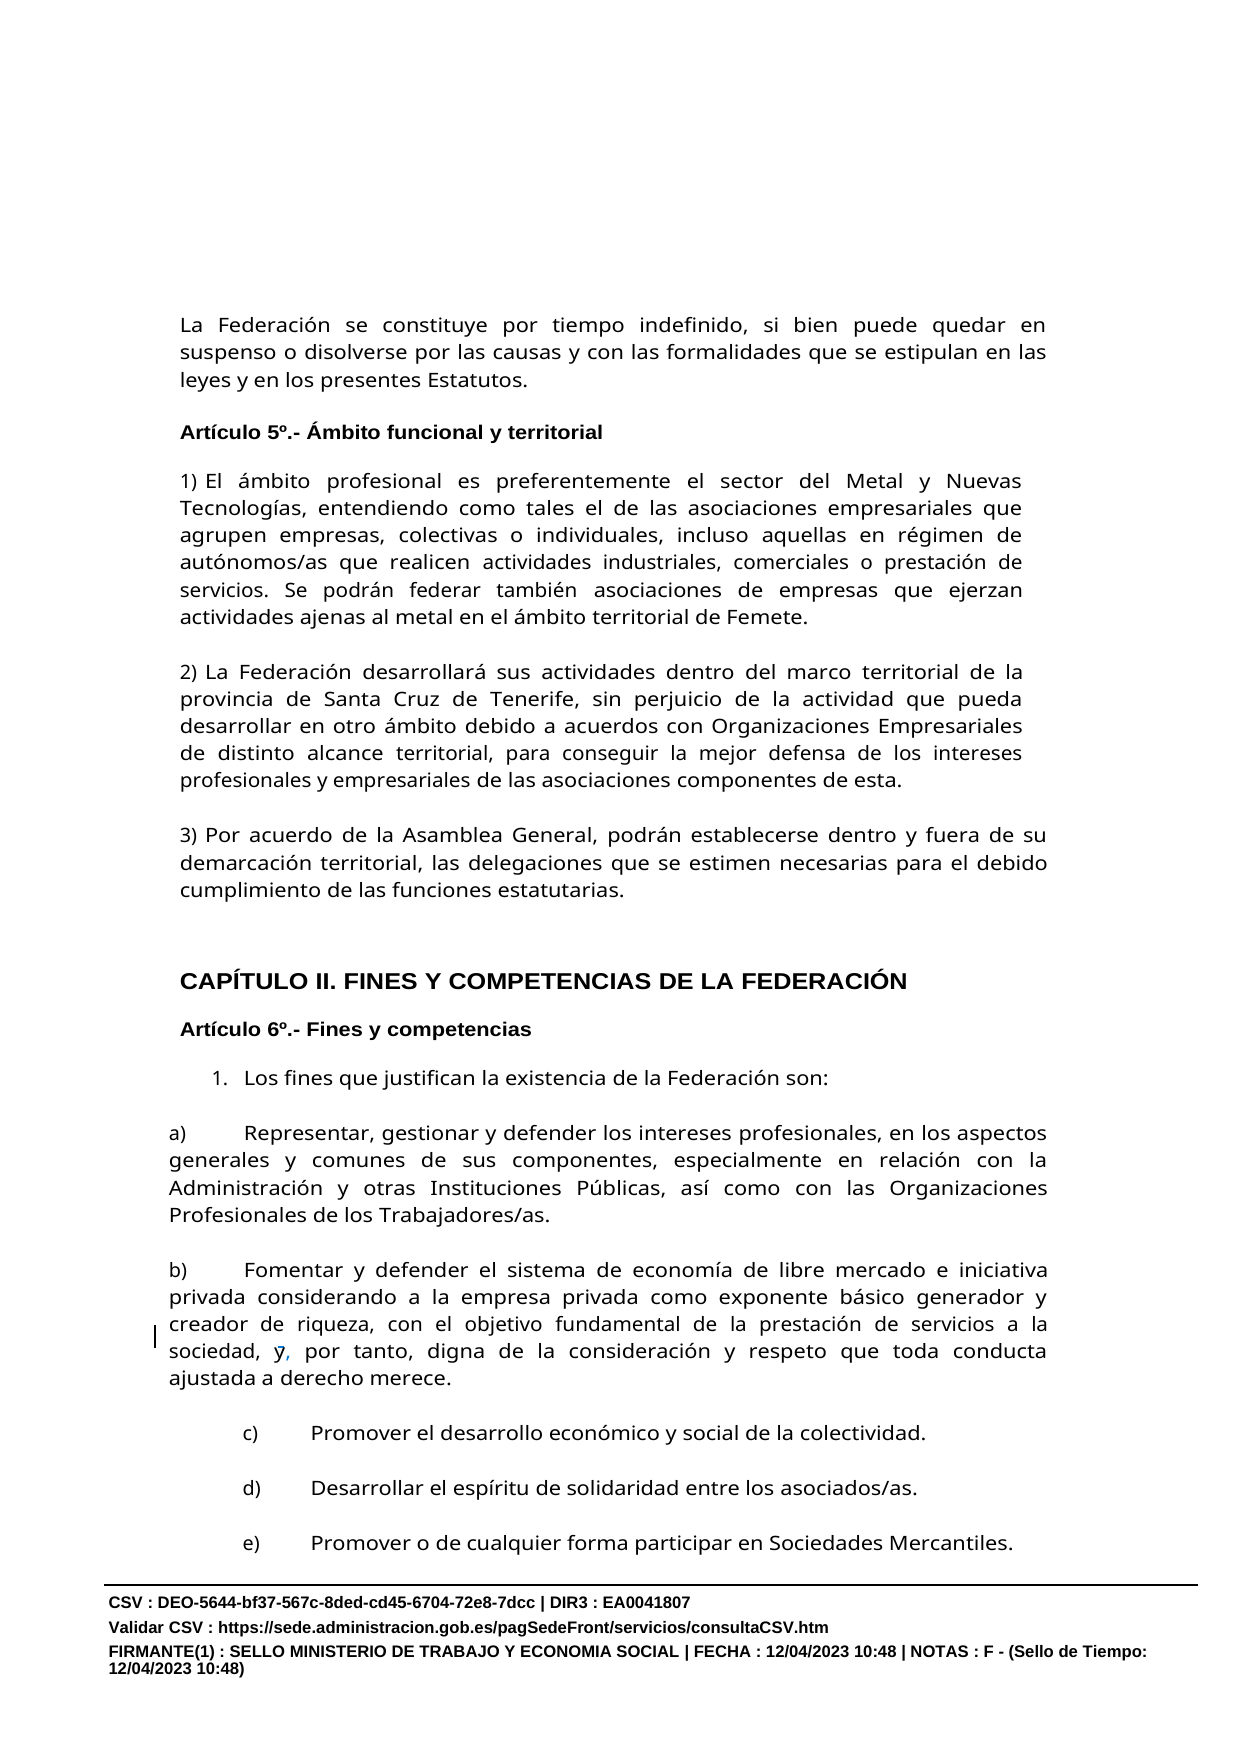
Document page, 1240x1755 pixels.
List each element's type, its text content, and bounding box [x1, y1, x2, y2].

subtitle Artículo 6º.- Fines y competencias [179, 1018, 1164, 1041]
text La Federación se constituye por tiempo indefinido, si bien puede quedar en suspenso o disolverse por las causas y con las formalidades que se estipulan en las leyes y en los presentes Estatutos. [179, 311, 1048, 393]
list Representar, gestionar y defender los intereses profesionales, en los aspectos generales y comunes de sus componentes, especialmente en relación con la Administración y otras Instituciones Públicas, así como con las Organizaciones Profesionales de los Trabajadores/as. [169, 1119, 1048, 1228]
list Los fines que justifican la existencia de la Federación son: [211, 1064, 1164, 1091]
list Promover el desarrollo económico y social de la colectividad. [242, 1419, 1164, 1447]
subtitle CAPÍTULO II. FINES Y COMPETENCIAS DE LA FEDERACIÓN [179, 968, 1164, 994]
list Desarrollar el espíritu de solidaridad entre los asociados/as. [242, 1474, 1164, 1502]
list El ámbito profesional es preferentemente el sector del Metal y Nuevas Tecnologías, entendiendo como tales el de las asociaciones empresariales que agrupen empresas, colectivas o individuales, incluso aquellas en régimen de autónomos/as que realicen actividades industriales, comerciales o prestación de servicios. Se podrán federar también asociaciones de empresas que ejerzan actividades ajenas al metal en el ámbito territorial de Femete. [179, 467, 1023, 630]
list Fomentar y defender el sistema de economía de libre mercado e iniciativa privada considerando a la empresa privada como exponente básico generador y creador de riqueza, con el objetivo fundamental de la prestación de servicios a la sociedad, y, por tanto, digna de la consideración y respeto que toda conducta ajustada a derecho merece. [169, 1256, 1048, 1392]
list La Federación desarrollará sus actividades dentro del marco territorial de la provincia de Santa Cruz de Tenerife, sin perjuicio de la actividad que pueda desarrollar en otro ámbito debido a acuerdos con Organizaciones Empresariales de distinto alcance territorial, para conseguir la mejor defensa de los intereses profesionales y empresariales de las asociaciones componentes de esta. [179, 658, 1023, 794]
list Por acuerdo de la Asamblea General, podrán establecerse dentro y fuera de su demarcación territorial, las delegaciones que se estimen necesarias para el debido cumplimiento de las funciones estatutarias. [179, 822, 1048, 903]
list Promover o de cualquier forma participar en Sociedades Mercantiles. [242, 1529, 1164, 1556]
subtitle Artículo 5º.- Ámbito funcional y territorial [179, 421, 1164, 443]
